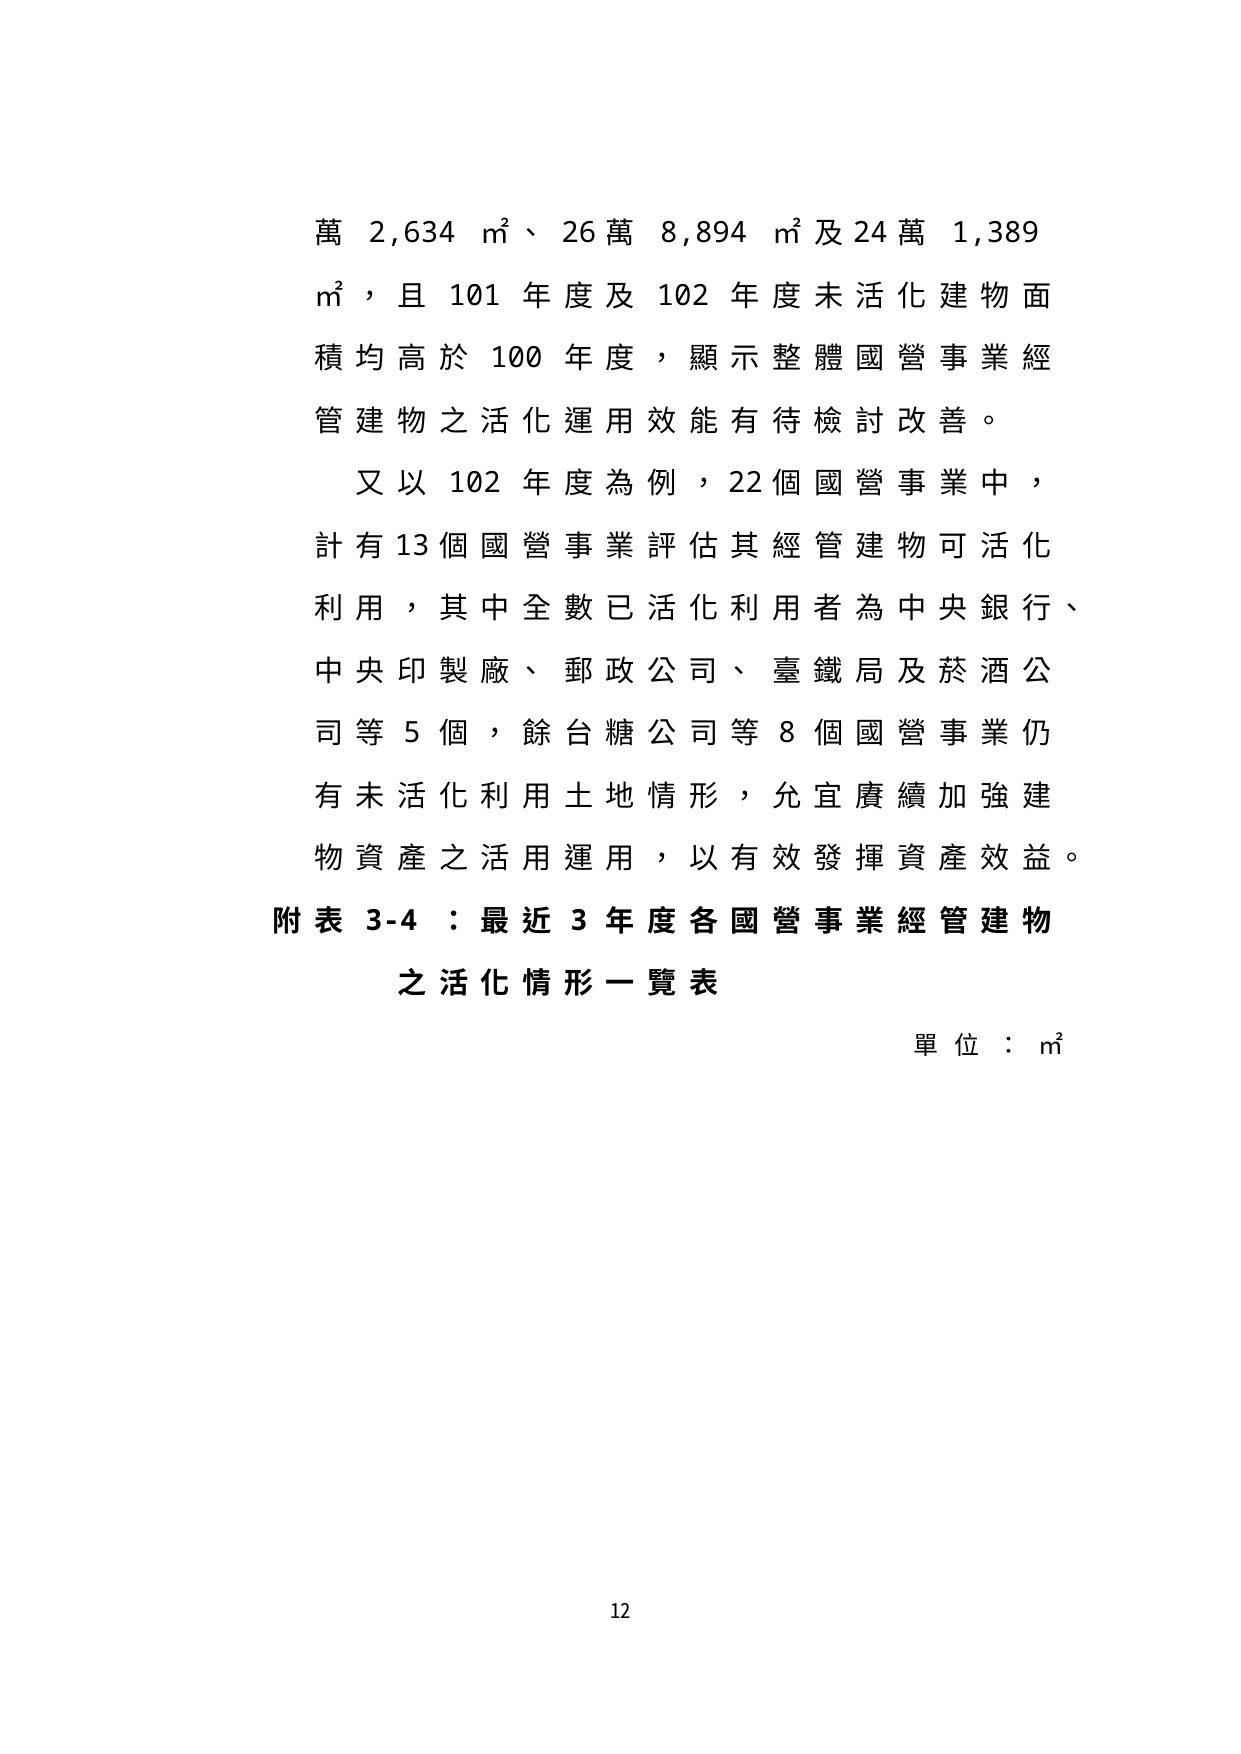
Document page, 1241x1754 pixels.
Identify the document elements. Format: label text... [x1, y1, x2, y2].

text 單位：㎡ [245, 1002, 1071, 1064]
text 又以102年度為例，22個國營事業中，計有13個國營事業評估其經管建物可活化利用，其中全數已活化利用者為中央銀行、中央印製廠、郵政公司、臺鐵局及菸酒公司等5個，餘台糖公司等8個國營事業仍有未活化利用土地情形，允宜賡續加強建物資產之活用運用，以有效發揮資產效益。 [271, 439, 1058, 877]
text 附表3-4：最近3年度各國營事業經管建物之活化情形一覽表 [245, 877, 1071, 1002]
text 由最近3年度各國營事業經管建物之活化資料(詳附表3-4)可知，100年度至102年度整體國營事業評估可活化利用建物分別計222萬7,664㎡、344萬6,044㎡及355萬9,689㎡，而各該年度實際已活化建物面積，由100年度之205萬5,030㎡，提升至101年度之317萬7,150㎡及102年度之331萬8,300㎡，則經管建物已活化面積呈現逐年增加趨勢，略見活化利用成效；惟各年度未活化建物面積仍高，100年度至102年度分別為17萬2,634㎡、26萬8,894㎡及24萬1,389㎡，且101年度及102年度未活化建物面積均高於100年度，顯示整體國營事業經管建物之活化運用效能有待檢討改善。 [271, 189, 1058, 439]
